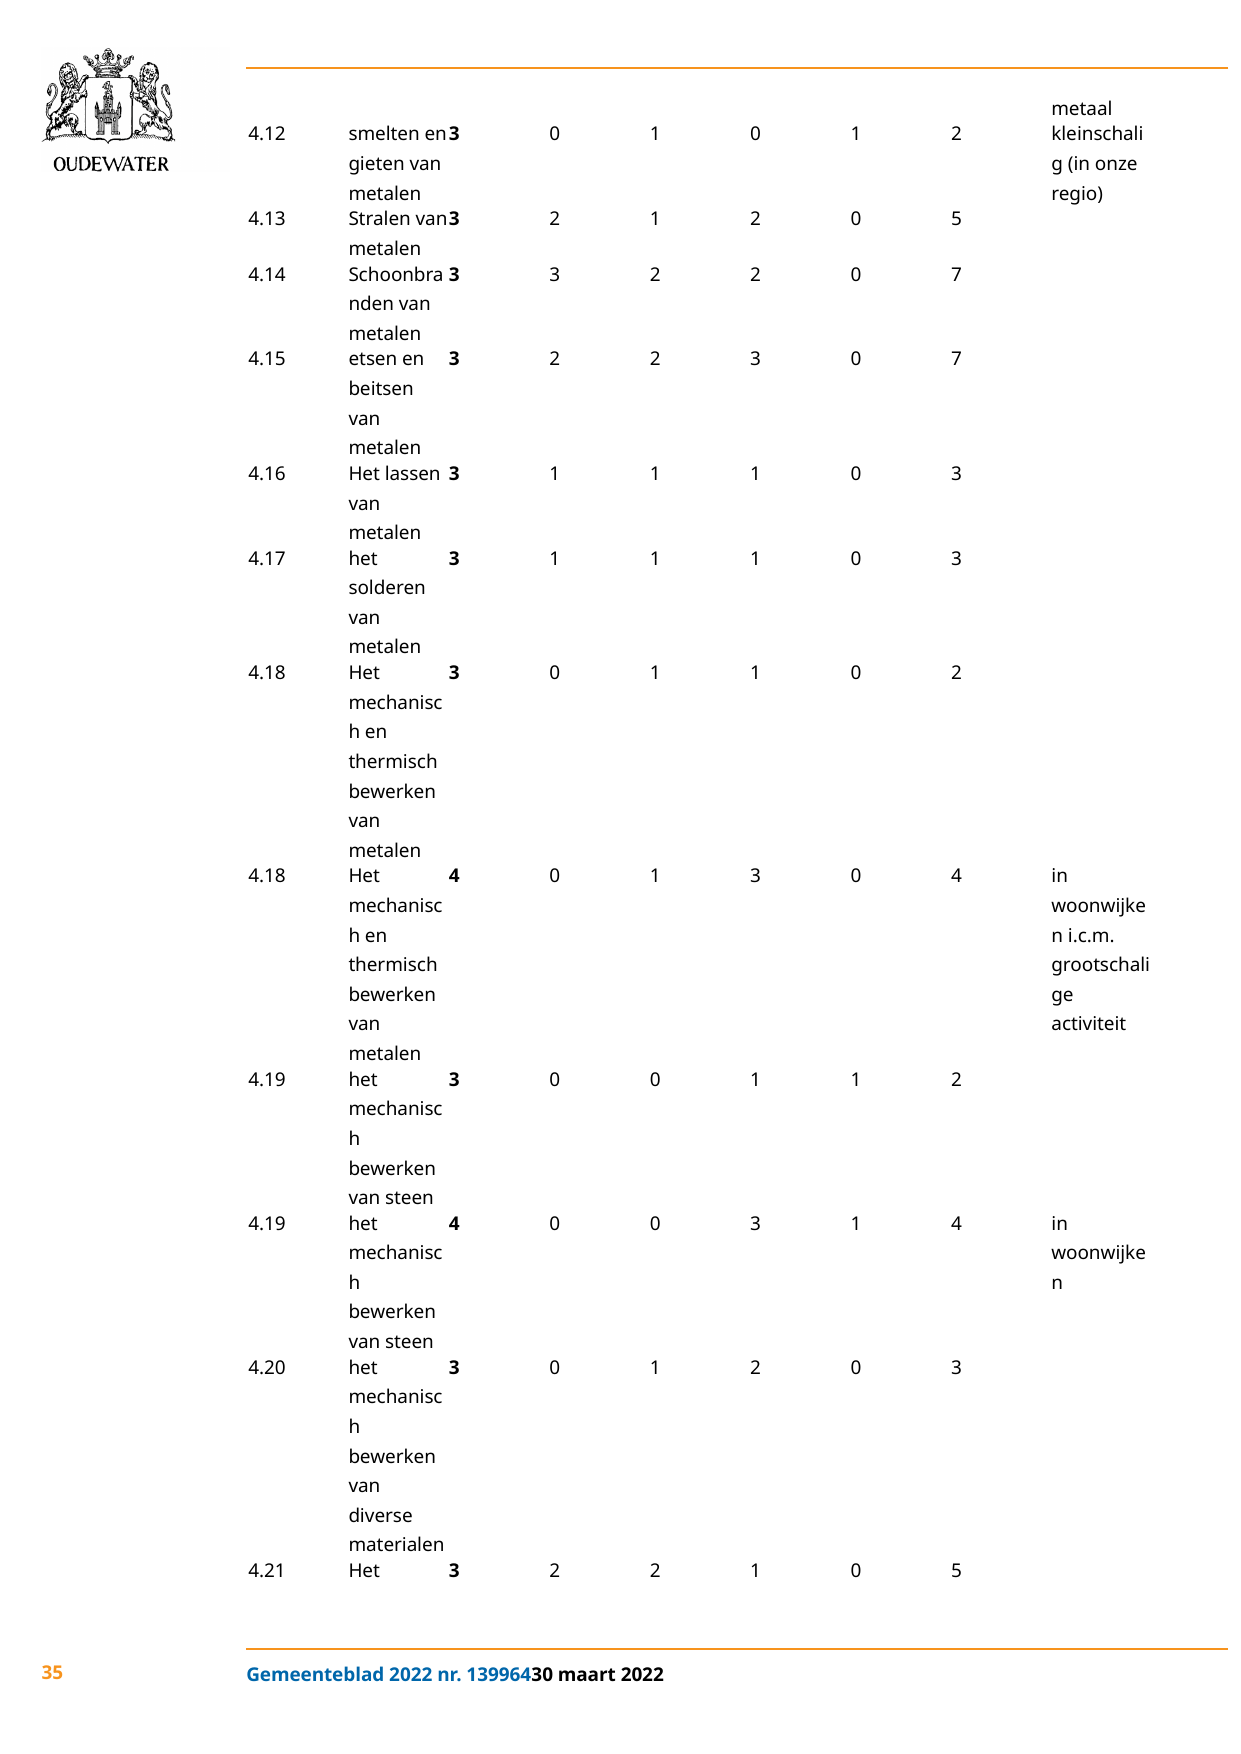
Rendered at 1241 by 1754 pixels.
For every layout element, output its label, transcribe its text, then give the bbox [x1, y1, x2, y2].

table_cell 7 [951, 261, 1051, 346]
table_cell 0 [650, 1210, 750, 1354]
table_cell 0 [549, 121, 649, 205]
table_cell 1 [650, 545, 750, 659]
table_cell 4.19 [248, 1210, 348, 1354]
table_cell 5 [951, 205, 1051, 261]
table_cell 3 [449, 545, 549, 659]
table_cell 1 [850, 1066, 951, 1210]
table_cell 3 [951, 460, 1051, 545]
table_cell 0 [850, 1354, 951, 1557]
table_cell 4.19 [248, 1066, 348, 1210]
table_cell 3 [750, 863, 850, 1066]
table_cell [1051, 660, 1152, 863]
table_cell Het mechanisch en thermisch bewerken van metalen [348, 660, 449, 863]
table_cell [449, 95, 549, 121]
table_cell 4.18 [248, 863, 348, 1066]
table_cell 2 [549, 205, 649, 261]
table_cell [1051, 545, 1152, 659]
table_cell Stralen van metalen [348, 205, 449, 261]
table_cell 0 [549, 660, 649, 863]
table_cell 1 [850, 1210, 951, 1354]
table_cell 2 [549, 1557, 649, 1583]
table_cell 0 [750, 121, 850, 205]
table_cell [750, 95, 850, 121]
table_cell metaal [1051, 95, 1152, 121]
table_cell [650, 95, 750, 121]
table_cell 0 [850, 346, 951, 460]
table_cell 1 [549, 460, 649, 545]
table_cell [951, 95, 1051, 121]
table_cell 2 [951, 660, 1051, 863]
table_cell [1051, 346, 1152, 460]
table_cell 3 [449, 1354, 549, 1557]
table_cell 2 [951, 121, 1051, 205]
table_cell Het lassen van metalen [348, 460, 449, 545]
table_cell 2 [650, 261, 750, 346]
table_cell 3 [951, 545, 1051, 659]
table_cell 1 [750, 545, 850, 659]
table_cell 0 [549, 863, 649, 1066]
table_cell 4.14 [248, 261, 348, 346]
table_cell 3 [449, 205, 549, 261]
table_cell 0 [850, 460, 951, 545]
table_cell [549, 95, 649, 121]
table_cell 1 [549, 545, 649, 659]
table_cell 1 [650, 863, 750, 1066]
table_cell 2 [951, 1066, 1051, 1210]
table_cell 0 [850, 205, 951, 261]
table_cell 4.21 [248, 1557, 348, 1583]
table_cell smelten en gieten van metalen [348, 121, 449, 205]
table_cell het solderen van metalen [348, 545, 449, 659]
table_cell 4.16 [248, 460, 348, 545]
table_cell 4.20 [248, 1354, 348, 1557]
table_cell 4.17 [248, 545, 348, 659]
table_cell 3 [449, 121, 549, 205]
table_cell 3 [449, 460, 549, 545]
table_cell 1 [650, 660, 750, 863]
table_cell 0 [850, 1557, 951, 1583]
table_cell 3 [449, 1066, 549, 1210]
table_cell Het [348, 1557, 449, 1583]
table_cell in woonwijken [1051, 1210, 1152, 1354]
table_cell [1051, 1066, 1152, 1210]
table_cell 3 [449, 261, 549, 346]
table_cell 3 [449, 1557, 549, 1583]
table_cell 0 [850, 545, 951, 659]
table_cell 3 [750, 1210, 850, 1354]
table_cell [1051, 261, 1152, 346]
table_cell 0 [549, 1210, 649, 1354]
table_cell 1 [850, 121, 951, 205]
table_cell 0 [549, 1354, 649, 1557]
table_cell 3 [951, 1354, 1051, 1557]
table_cell 3 [549, 261, 649, 346]
table_cell in woonwijken i.c.m. grootschalige activiteit [1051, 863, 1152, 1066]
table_cell 4 [951, 863, 1051, 1066]
table_cell 1 [750, 660, 850, 863]
table_cell [248, 95, 348, 121]
table_cell [1051, 205, 1152, 261]
table_cell 0 [549, 1066, 649, 1210]
table_cell 4.13 [248, 205, 348, 261]
table_cell 4.18 [248, 660, 348, 863]
table_cell 0 [850, 660, 951, 863]
table_cell het mechanisch bewerken van diverse materialen [348, 1354, 449, 1557]
table_cell 1 [650, 205, 750, 261]
table_cell Schoonbranden van metalen [348, 261, 449, 346]
table_cell 2 [750, 205, 850, 261]
table_cell 3 [449, 660, 549, 863]
table_cell 0 [650, 1066, 750, 1210]
table_cell 4.15 [248, 346, 348, 460]
table_cell 2 [750, 261, 850, 346]
table_cell 1 [750, 1066, 850, 1210]
table_cell Het mechanisch en thermisch bewerken van metalen [348, 863, 449, 1066]
table_cell het mechanisch bewerken van steen [348, 1066, 449, 1210]
table_cell het mechanisch bewerken van steen [348, 1210, 449, 1354]
table_cell 7 [951, 346, 1051, 460]
table_cell 1 [650, 121, 750, 205]
table_cell 1 [750, 1557, 850, 1583]
table_cell 4.12 [248, 121, 348, 205]
table_cell 4 [449, 1210, 549, 1354]
table_cell [1051, 1557, 1152, 1583]
table_cell [1051, 460, 1152, 545]
table_cell 2 [650, 346, 750, 460]
table_cell [850, 95, 951, 121]
table_cell 2 [549, 346, 649, 460]
table_cell 4 [951, 1210, 1051, 1354]
table_cell 5 [951, 1557, 1051, 1583]
table_cell 0 [850, 261, 951, 346]
table_cell 1 [650, 1354, 750, 1557]
table_cell 4 [449, 863, 549, 1066]
table_cell 3 [449, 346, 549, 460]
table_cell [1051, 1354, 1152, 1557]
table_cell 2 [750, 1354, 850, 1557]
table_cell kleinschalig (in onze regio) [1051, 121, 1152, 205]
table_cell 3 [750, 346, 850, 460]
table_cell 1 [650, 460, 750, 545]
table_cell 0 [850, 863, 951, 1066]
table_cell [348, 95, 449, 121]
table_cell 2 [650, 1557, 750, 1583]
picture [41, 47, 231, 172]
table_cell etsen en beitsen van metalen [348, 346, 449, 460]
table_cell 1 [750, 460, 850, 545]
